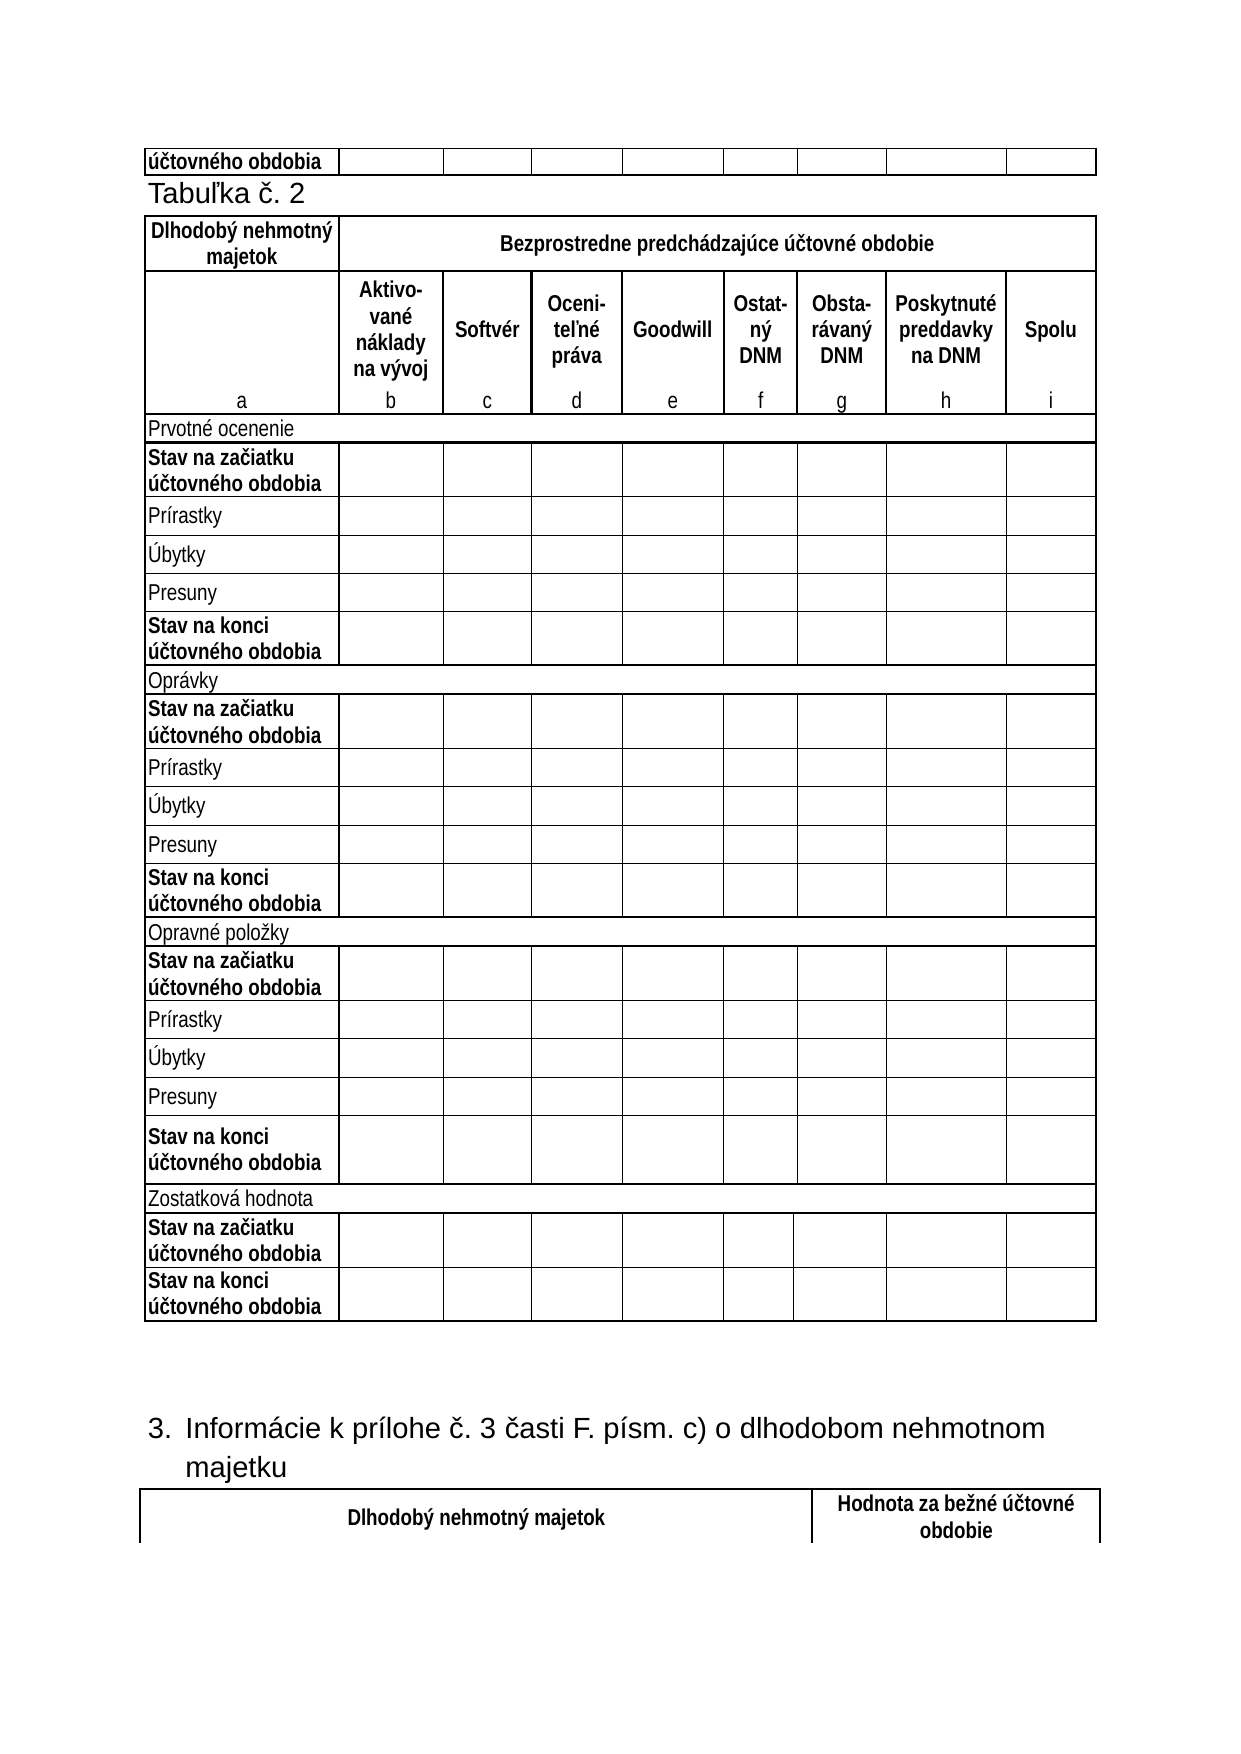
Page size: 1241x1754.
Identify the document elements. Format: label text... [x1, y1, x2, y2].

table_cell [532, 826, 622, 863]
table_cell Presuny [146, 826, 338, 863]
table_cell [887, 149, 1006, 174]
table_cell [1007, 1214, 1095, 1267]
table_cell [724, 1268, 793, 1319]
table_cell Zostatková hodnota [146, 1185, 1095, 1212]
table_cell [724, 947, 797, 1000]
table_cell [798, 864, 886, 916]
table_cell [798, 947, 886, 1000]
table_cell [340, 947, 443, 1000]
table_cell a [146, 387, 338, 413]
table_cell [887, 947, 1006, 1000]
table_cell [623, 947, 723, 1000]
table_cell [340, 536, 443, 573]
table_cell [532, 149, 622, 174]
table_cell [444, 864, 531, 916]
table_cell Aktivo-vané náklady na vývoj [340, 272, 442, 387]
table_cell Poskytnuté preddavky na DNM [887, 272, 1005, 387]
table_cell [532, 695, 622, 748]
table_cell [532, 947, 622, 1000]
table_cell [798, 612, 886, 664]
table_cell [444, 749, 531, 786]
table_cell Stav na konci účtovného obdobia [146, 612, 338, 664]
table_cell [1007, 1116, 1095, 1183]
table_cell [340, 1039, 443, 1077]
table_cell [340, 787, 443, 825]
table_cell [887, 749, 1006, 786]
table_cell Softvér [444, 272, 530, 387]
table_cell [623, 612, 723, 664]
table_cell [532, 1214, 622, 1267]
table_cell [724, 1116, 797, 1183]
table_cell [532, 787, 622, 825]
table_cell [444, 1116, 531, 1183]
table_cell [340, 1116, 443, 1183]
table_cell [1007, 695, 1095, 748]
table_cell [1007, 1268, 1095, 1319]
table_cell [1007, 574, 1095, 611]
table_cell [623, 749, 723, 786]
table_cell [444, 536, 531, 573]
table_cell [532, 1116, 622, 1183]
table_cell [887, 787, 1006, 825]
table_cell d [533, 387, 621, 413]
table_cell [724, 149, 797, 174]
table_cell [340, 444, 443, 496]
table_cell [887, 574, 1006, 611]
table_cell [623, 149, 723, 174]
table_cell [532, 1078, 622, 1115]
table_cell [724, 1001, 797, 1038]
table_cell Prírastky [146, 1001, 338, 1038]
table_cell [794, 1268, 886, 1319]
table_cell Stav na konci účtovného obdobia [146, 864, 338, 916]
table_cell [724, 787, 797, 825]
table_cell Obsta- rávaný DNM [798, 272, 885, 387]
table_cell [1007, 787, 1095, 825]
table_cell Stav na konci účtovného obdobia [146, 1116, 338, 1183]
table_cell [1007, 536, 1095, 573]
table_cell [623, 1039, 723, 1077]
table_cell Prvotné ocenenie [146, 415, 1095, 441]
table_cell [798, 1116, 886, 1183]
table_cell [794, 1214, 886, 1267]
table_cell [887, 536, 1006, 573]
table_cell [798, 826, 886, 863]
table_cell [1007, 497, 1095, 534]
table_cell [798, 536, 886, 573]
table_cell [724, 826, 797, 863]
table_cell [724, 1039, 797, 1077]
table_cell [1007, 1078, 1095, 1115]
table_cell [887, 695, 1006, 748]
table_cell [444, 1268, 531, 1319]
table_cell [444, 947, 531, 1000]
table_cell [444, 612, 531, 664]
table_cell Prírastky [146, 749, 338, 786]
table_cell Úbytky [146, 1039, 338, 1077]
table_cell Ostat-ný DNM [725, 272, 796, 387]
table_cell [798, 1001, 886, 1038]
table_cell [887, 497, 1006, 534]
table_cell [532, 1268, 622, 1319]
table_cell [623, 695, 723, 748]
table_cell [1007, 149, 1095, 174]
table_cell [1007, 864, 1095, 916]
table_cell [798, 444, 886, 496]
table_header Bezprostredne predchádzajúce účtovné obdobie [340, 217, 1095, 269]
table_cell [724, 749, 797, 786]
table_cell Spolu [1007, 272, 1095, 387]
table_cell i [1007, 387, 1095, 413]
table_cell [444, 1039, 531, 1077]
table_cell [887, 1268, 1006, 1319]
table_cell [798, 497, 886, 534]
table_cell [340, 1078, 443, 1115]
table_cell g [798, 387, 885, 413]
table_cell [532, 497, 622, 534]
table_cell [724, 1214, 793, 1267]
table_cell [798, 574, 886, 611]
table_cell [623, 574, 723, 611]
table_cell [623, 1078, 723, 1115]
table_cell [724, 695, 797, 748]
table_cell účtovného obdobia [146, 149, 338, 174]
table_cell [623, 497, 723, 534]
table_header Dlhodobý nehmotný majetok [141, 1490, 811, 1543]
table_cell [444, 1001, 531, 1038]
table_cell Presuny [146, 574, 338, 611]
table_cell Stav na konci účtovného obdobia [146, 1268, 338, 1319]
table_header Dlhodobý nehmotný majetok [146, 217, 338, 269]
table_cell h [887, 387, 1005, 413]
table_cell [798, 749, 886, 786]
table_cell Oprávky [146, 666, 1095, 693]
table_cell [798, 695, 886, 748]
table_cell e [623, 387, 723, 413]
table_cell [798, 1039, 886, 1077]
table_cell [444, 695, 531, 748]
table_cell [724, 536, 797, 573]
table_cell [887, 1001, 1006, 1038]
table_cell [887, 612, 1006, 664]
title Tabuľka č. 2 [148, 176, 1093, 210]
table_cell [532, 536, 622, 573]
table_cell [623, 1214, 723, 1267]
table_cell [444, 1078, 531, 1115]
table_cell [532, 1039, 622, 1077]
table_cell Goodwill [623, 272, 723, 387]
table_cell [623, 444, 723, 496]
table_cell [444, 574, 531, 611]
table_cell [340, 749, 443, 786]
table_cell [340, 695, 443, 748]
table_cell [444, 444, 531, 496]
table_cell b [340, 387, 442, 413]
table_cell [623, 536, 723, 573]
table_cell [623, 787, 723, 825]
table_cell Stav na začiatku účtovného obdobia [146, 444, 338, 496]
table_cell [724, 574, 797, 611]
table_cell [340, 574, 443, 611]
table_cell [887, 1116, 1006, 1183]
table_cell [340, 612, 443, 664]
table_cell [887, 1039, 1006, 1077]
table_cell [1007, 1039, 1095, 1077]
table_cell [724, 497, 797, 534]
table_cell [887, 864, 1006, 916]
table_cell [1007, 947, 1095, 1000]
table_cell [1007, 444, 1095, 496]
table_cell Oceni-teľné práva [533, 272, 621, 387]
table_cell Úbytky [146, 787, 338, 825]
table_cell [340, 1001, 443, 1038]
table_cell [1007, 826, 1095, 863]
table_cell [1007, 1001, 1095, 1038]
table_cell [798, 149, 886, 174]
title Informácie k prílohe č. 3 časti F. písm. c) o dlhodobom nehmotnom majetku [148, 1411, 1093, 1483]
table_cell [444, 826, 531, 863]
table_cell [340, 864, 443, 916]
table_cell [887, 1214, 1006, 1267]
table_cell [532, 864, 622, 916]
table_cell Presuny [146, 1078, 338, 1115]
table_cell [724, 864, 797, 916]
table_cell Opravné položky [146, 918, 1095, 945]
table_cell [798, 1078, 886, 1115]
table_cell c [444, 387, 530, 413]
table_cell [623, 1116, 723, 1183]
table_cell Stav na začiatku účtovného obdobia [146, 947, 338, 1000]
table_cell [623, 1001, 723, 1038]
table_cell [532, 612, 622, 664]
table_cell [340, 497, 443, 534]
table_cell [444, 149, 531, 174]
table_cell [340, 149, 443, 174]
table_cell [532, 444, 622, 496]
table_cell [623, 826, 723, 863]
table_cell [724, 612, 797, 664]
table_cell [532, 749, 622, 786]
table_cell [340, 1268, 443, 1319]
table_cell Stav na začiatku účtovného obdobia [146, 695, 338, 748]
table_cell [623, 1268, 723, 1319]
table_cell [724, 1078, 797, 1115]
table_cell [340, 1214, 443, 1267]
table_cell [146, 272, 338, 387]
table_cell [724, 444, 797, 496]
table_cell [444, 1214, 531, 1267]
table_cell [798, 787, 886, 825]
table_cell [887, 444, 1006, 496]
table_cell [1007, 612, 1095, 664]
table_cell [340, 826, 443, 863]
table_cell Stav na začiatku účtovného obdobia [146, 1214, 338, 1267]
table_cell [887, 1078, 1006, 1115]
table_cell [444, 497, 531, 534]
table_cell Prírastky [146, 497, 338, 534]
table_header Hodnota za bežné účtovné obdobie [813, 1490, 1099, 1543]
table_cell f [725, 387, 796, 413]
table_cell [444, 787, 531, 825]
table_cell [532, 574, 622, 611]
table_cell [1007, 749, 1095, 786]
table_cell [887, 826, 1006, 863]
table_cell Úbytky [146, 536, 338, 573]
table_cell [623, 864, 723, 916]
table_cell [532, 1001, 622, 1038]
